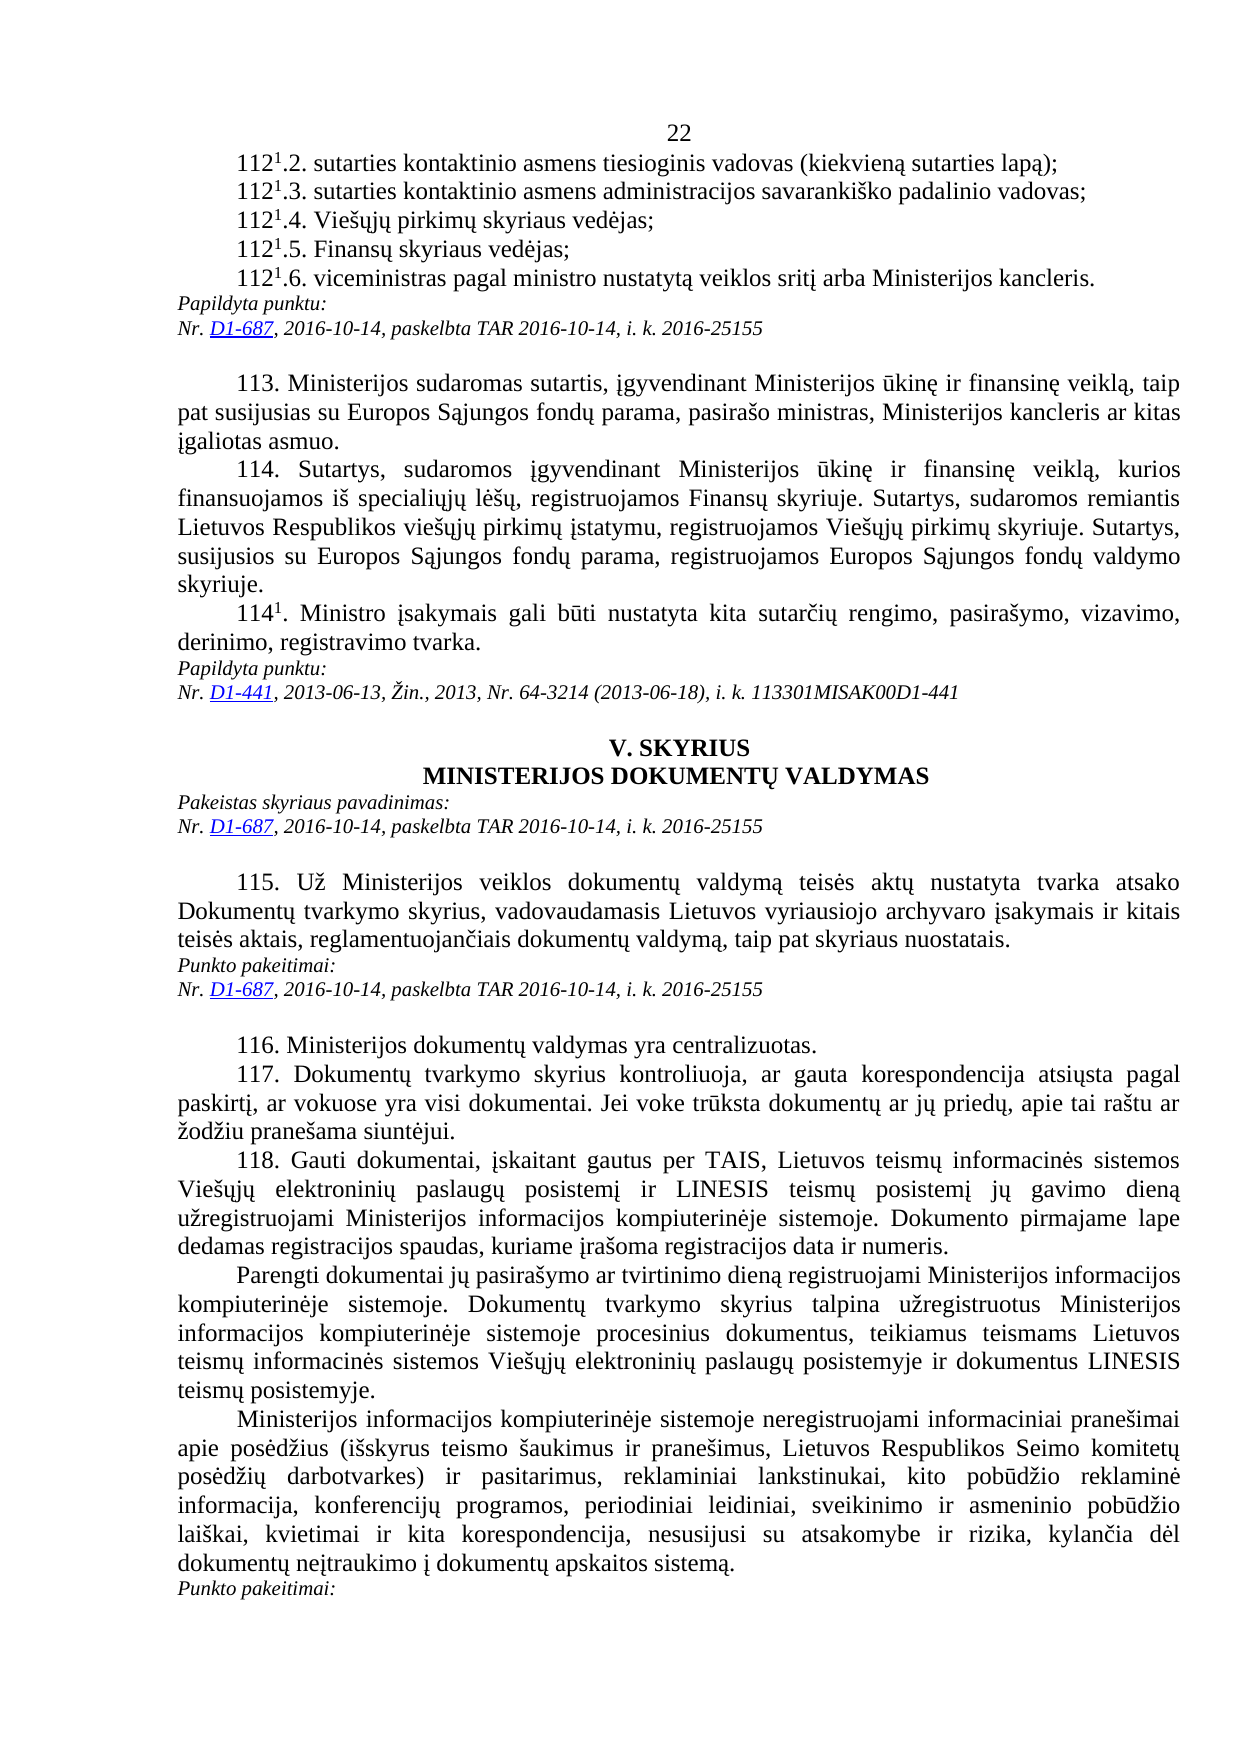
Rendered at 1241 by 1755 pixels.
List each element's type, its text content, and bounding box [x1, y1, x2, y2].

text 117. Dokumentų tvarkymo skyrius kontroliuoja, ar gauta korespondencija atsiųsta pagal paskirtį, ar vokuose yra visi dokumentai. Jei voke trūksta dokumentų ar jų priedų, apie tai raštu ar žodžiu pranešama siuntėjui. [177, 1059, 1181, 1145]
text 115. Už Ministerijos veiklos dokumentų valdymą teisės aktų nustatyta tvarka atsako Dokumentų tvarkymo skyrius, vadovaudamasis Lietuvos vyriausiojo archyvaro įsakymais ir kitais teisės aktais, reglamentuojančiais dokumentų valdymą, taip pat skyriaus nuostatais. [177, 867, 1181, 953]
text 1121.3. sutarties kontaktinio asmens administracijos savarankiško padalinio vadovas; [177, 176, 1181, 205]
text Papildyta punktu: [177, 656, 1181, 680]
text Punkto pakeitimai: [177, 1576, 1181, 1600]
text Punkto pakeitimai: [177, 953, 1181, 977]
text Pakeistas skyriaus pavadinimas: [177, 790, 1181, 814]
text 1121.2. sutarties kontaktinio asmens tiesioginis vadovas (kiekvieną sutarties lapą); [177, 148, 1181, 176]
text 1121.5. Finansų skyriaus vedėjas; [177, 234, 1181, 263]
text 1141. Ministro įsakymais gali būti nustatyta kita sutarčių rengimo, pasirašymo, vizavimo, derinimo, registravimo tvarka. [177, 598, 1181, 656]
text Papildyta punktu: [177, 291, 1181, 315]
text 1121.6. viceministras pagal ministro nustatytą veiklos sritį arba Ministerijos kancleris. [177, 263, 1181, 291]
text 118. Gauti dokumentai, įskaitant gautus per TAIS, Lietuvos teismų informacinės sistemos Viešųjų elektroninių paslaugų posistemį ir LINESIS teismų posistemį jų gavimo dieną užregistruojami Ministerijos informacijos kompiuterinėje sistemoje. Dokumento pirmajame lape dedamas registracijos spaudas, kuriame įrašoma registracijos data ir numeris. [177, 1145, 1181, 1260]
text V. SKYRIUS MINISTERIJOS DOKUMENTŲ VALDYMAS [177, 733, 1181, 790]
text Nr. D1-687, 2016-10-14, paskelbta TAR 2016-10-14, i. k. 2016-25155 [177, 977, 1181, 1001]
text 1121.4. Viešųjų pirkimų skyriaus vedėjas; [177, 205, 1181, 234]
text 113. Ministerijos sudaromas sutartis, įgyvendinant Ministerijos ūkinę ir finansinę veiklą, taip pat susijusias su Europos Sąjungos fondų parama, pasirašo ministras, Ministerijos kancleris ar kitas įgaliotas asmuo. [177, 368, 1181, 454]
text 114. Sutartys, sudaromos įgyvendinant Ministerijos ūkinę ir finansinę veiklą, kurios finansuojamos iš specialiųjų lėšų, registruojamos Finansų skyriuje. Sutartys, sudaromos remiantis Lietuvos Respublikos viešųjų pirkimų įstatymu, registruojamos Viešųjų pirkimų skyriuje. Sutartys, susijusios su Europos Sąjungos fondų parama, registruojamos Europos Sąjungos fondų valdymo skyriuje. [177, 454, 1181, 598]
text Parengti dokumentai jų pasirašymo ar tvirtinimo dieną registruojami Ministerijos informacijos kompiuterinėje sistemoje. Dokumentų tvarkymo skyrius talpina užregistruotus Ministerijos informacijos kompiuterinėje sistemoje procesinius dokumentus, teikiamus teismams Lietuvos teismų informacinės sistemos Viešųjų elektroninių paslaugų posistemyje ir dokumentus LINESIS teismų posistemyje. [177, 1260, 1181, 1404]
text Nr. D1-687, 2016-10-14, paskelbta TAR 2016-10-14, i. k. 2016-25155 [177, 814, 1181, 838]
text Ministerijos informacijos kompiuterinėje sistemoje neregistruojami informaciniai pranešimai apie posėdžius (išskyrus teismo šaukimus ir pranešimus, Lietuvos Respublikos Seimo komitetų posėdžių darbotvarkes) ir pasitarimus, reklaminiai lankstinukai, kito pobūdžio reklaminė informacija, konferencijų programos, periodiniai leidiniai, sveikinimo ir asmeninio pobūdžio laiškai, kvietimai ir kita korespondencija, nesusijusi su atsakomybe ir rizika, kylančia dėl dokumentų neįtraukimo į dokumentų apskaitos sistemą. [177, 1404, 1181, 1576]
text 116. Ministerijos dokumentų valdymas yra centralizuotas. [177, 1030, 1181, 1059]
text Nr. D1-687, 2016-10-14, paskelbta TAR 2016-10-14, i. k. 2016-25155 [177, 315, 1181, 339]
text Nr. D1-441, 2013-06-13, Žin., 2013, Nr. 64-3214 (2013-06-18), i. k. 113301MISAK00D1-441 [177, 680, 1181, 704]
